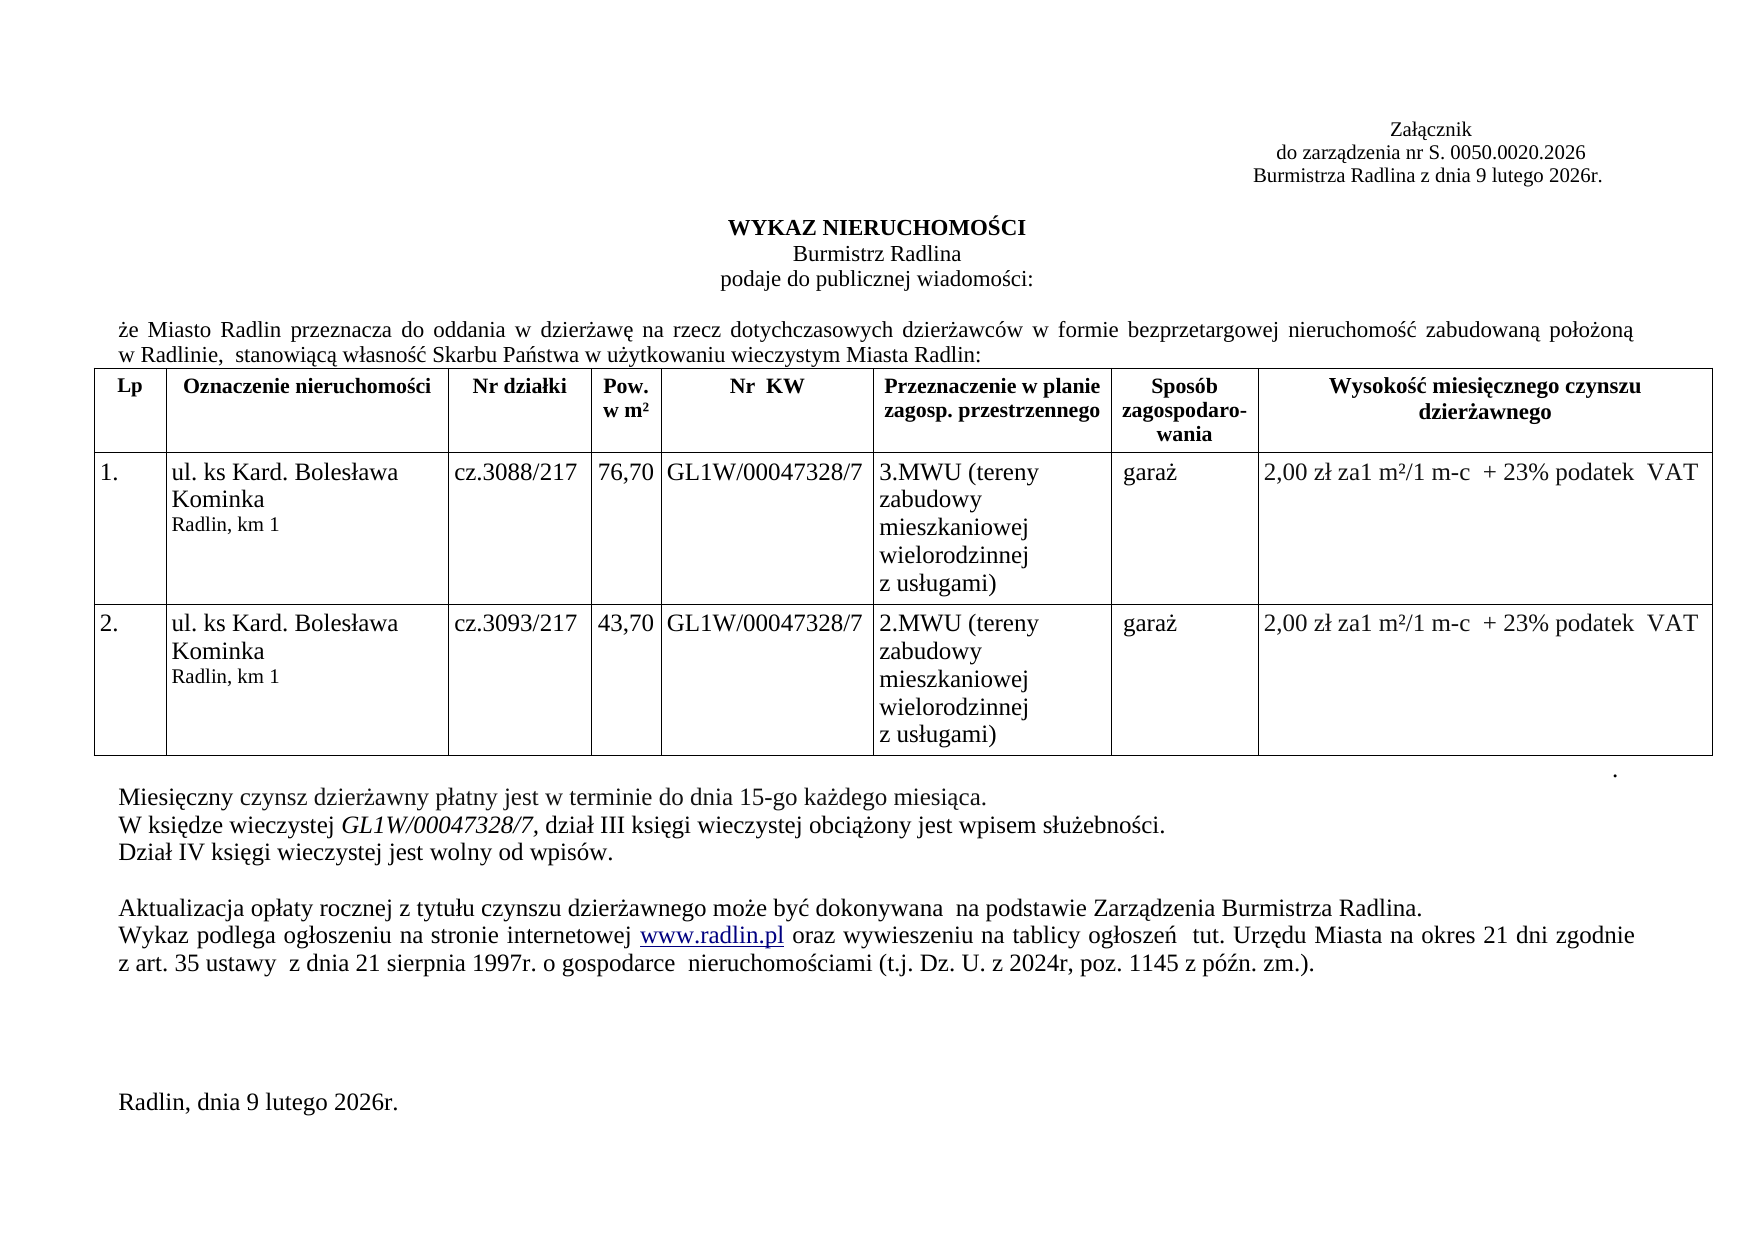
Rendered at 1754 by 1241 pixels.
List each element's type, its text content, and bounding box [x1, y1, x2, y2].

table_header Wysokość miesięcznego czynszu dzierżawnego [1259, 369, 1712, 452]
table_cell garaż [1112, 453, 1258, 604]
table_cell GL1W/00047328/7 [662, 453, 873, 604]
text Aktualizacja opłaty rocznej z tytułu czynszu dzierżawnego może być dokonywana na podstawie Zarządzenia Burmistrza Radlina. [118, 894, 1636, 922]
table_cell 2. [95, 605, 166, 755]
table_cell 2,00 zł za1 m²/1 m-c + 23% podatek VAT [1259, 605, 1712, 755]
table_cell cz.3088/217 [449, 453, 591, 604]
table_header Pow. w m² [592, 369, 661, 452]
text Burmistrz Radlina [118, 241, 1636, 266]
table_cell cz.3093/217 [449, 605, 591, 755]
table_cell 76,70 [592, 453, 661, 604]
table_cell GL1W/00047328/7 [662, 605, 873, 755]
table_header Sposób zagospodaro- wania [1112, 369, 1258, 452]
table_cell 43,70 [592, 605, 661, 755]
table_header Przeznaczenie w planie zagosp. przestrzennego [874, 369, 1111, 452]
table_cell 3.MWU (tereny zabudowy mieszkaniowej wielorodzinnej z usługami) [874, 453, 1111, 604]
table_cell 2.MWU (tereny zabudowy mieszkaniowej wielorodzinnej z usługami) [874, 605, 1111, 755]
text Załącznik [118, 118, 1636, 141]
table_header Oznaczenie nieruchomości [167, 369, 448, 452]
text . Miesięczny czynsz dzierżawny płatny jest w terminie do dnia 15-go każdego miesiąca. [118, 756, 1636, 811]
text do zarządzenia nr S. 0050.0020.2026 [118, 141, 1636, 164]
table_cell 2,00 zł za1 m²/1 m-c + 23% podatek VAT [1259, 453, 1712, 604]
text Dział IV księgi wieczystej jest wolny od wpisów. [118, 838, 1636, 866]
table_cell garaż [1112, 605, 1258, 755]
table_header Nr KW [662, 369, 873, 452]
text W księdze wieczystej GL1W/00047328/7, dział III księgi wieczystej obciążony jest wpisem służebności. [118, 811, 1636, 838]
table_header Nr działki [449, 369, 591, 452]
table_cell 1. [95, 453, 166, 604]
text podaje do publicznej wiadomości: [118, 266, 1636, 291]
text Radlin, dnia 9 lutego 2026r. [118, 1088, 1636, 1116]
text Wykaz podlega ogłoszeniu na stronie internetowej www.radlin.pl oraz wywieszeniu na tablicy ogłoszeń tut. Urzędu Miasta na okres 21 dni zgodnie z art. 35 ustawy z dnia 21 sierpnia 1997r. o gospodarce nieruchomościami (t.j. Dz. U. z 2024r, poz. 1145 z późn. zm.). [118, 922, 1636, 977]
text że Miasto Radlin przeznacza do oddania w dzierżawę na rzecz dotychczasowych dzierżawców w formie bezprzetargowej nieruchomość zabudowaną położoną w Radlinie, stanowiącą własność Skarbu Państwa w użytkowaniu wieczystym Miasta Radlin: [118, 317, 1636, 368]
table_header Lp [95, 369, 166, 452]
table_cell ul. ks Kard. Bolesława Kominka Radlin, km 1 [167, 605, 448, 755]
text Burmistrza Radlina z dnia 9 lutego 2026r. [118, 164, 1636, 187]
table_cell ul. ks Kard. Bolesława Kominka Radlin, km 1 [167, 453, 448, 604]
text WYKAZ NIERUCHOMOŚCI [118, 215, 1636, 241]
